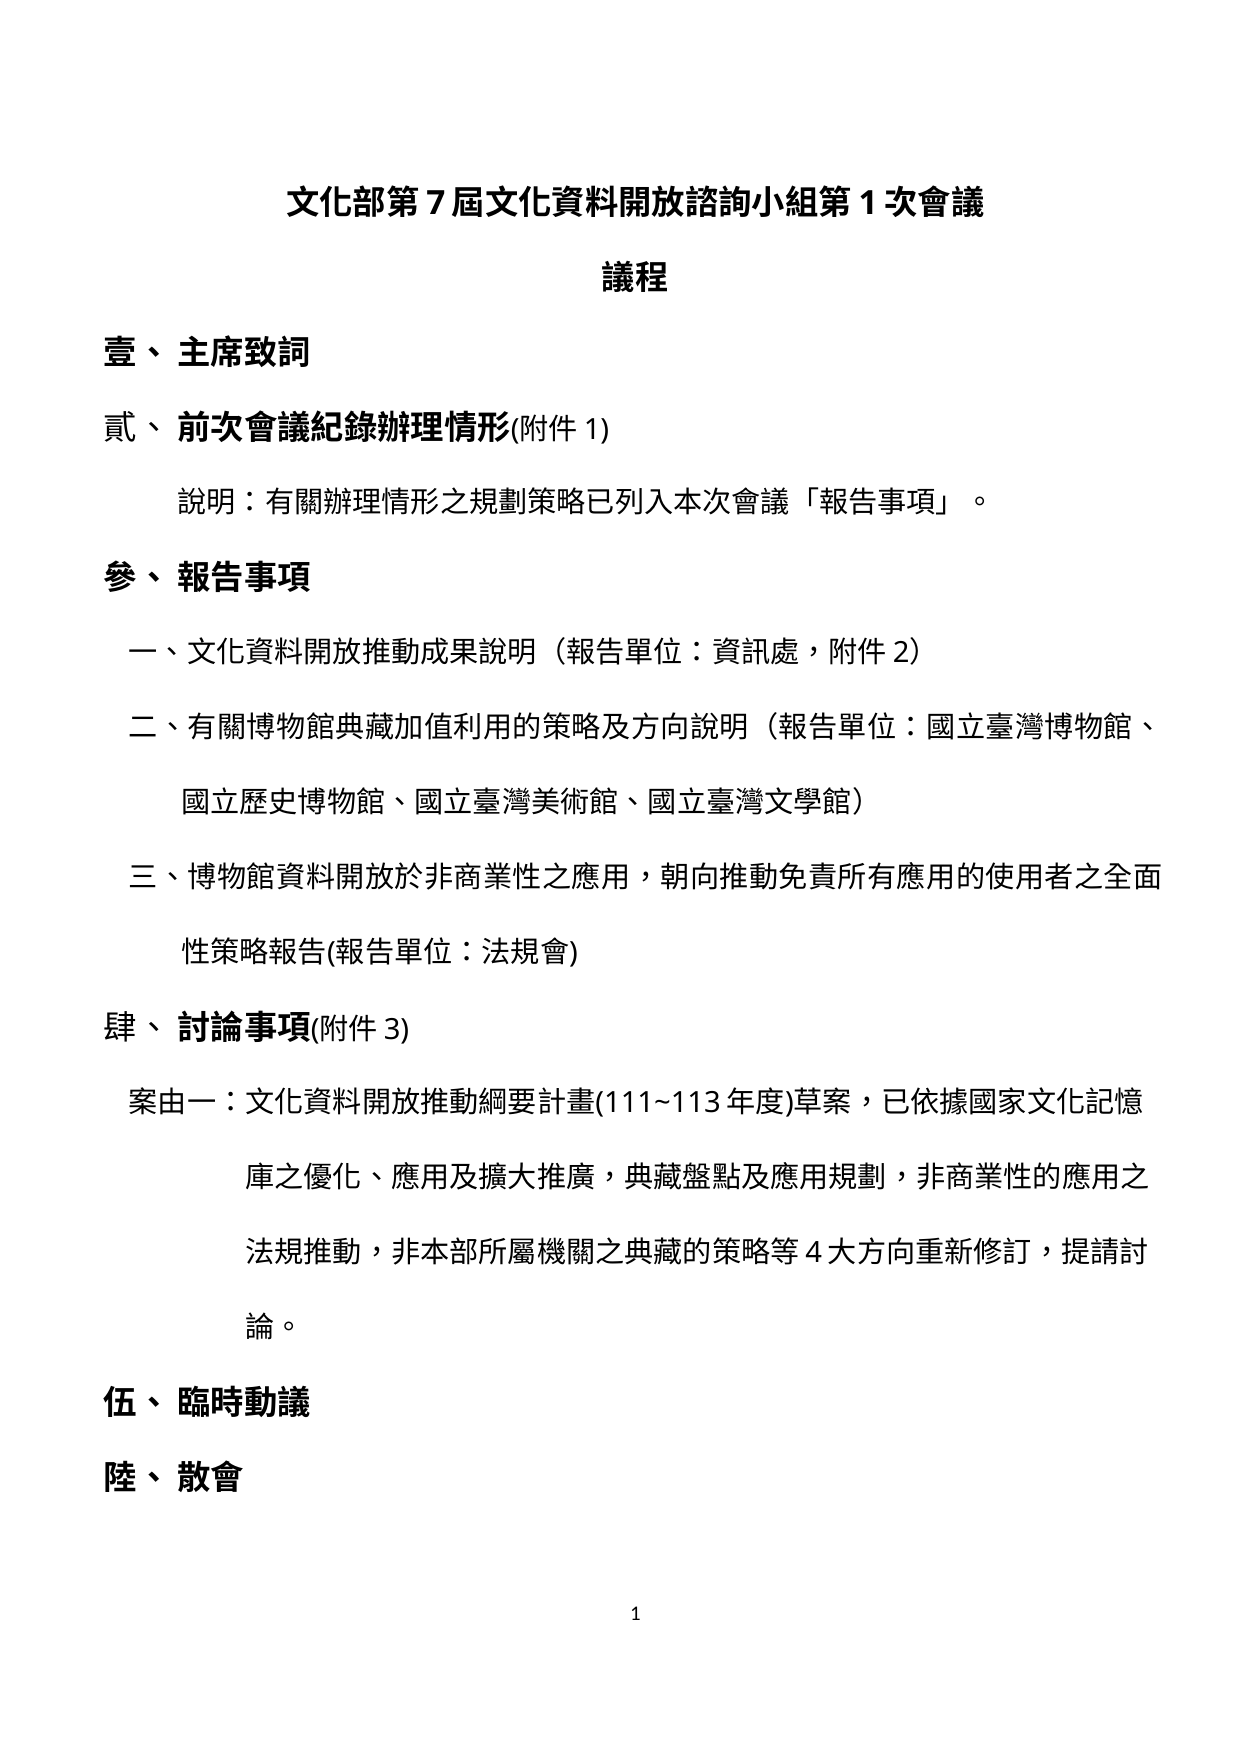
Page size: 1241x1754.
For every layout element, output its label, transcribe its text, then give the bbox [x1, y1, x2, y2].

list 報告事項 [103, 537, 1167, 612]
text 議程 [103, 237, 1167, 312]
text 二、有關博物館典藏加值利用的策略及方向說明（報告單位：國立臺灣博物館、國立歷史博物館、國立臺灣美術館、國立臺灣文學館） [128, 687, 1167, 837]
list 案由一：文化資料開放推動綱要計畫(111~113年度)草案，已依據國家文化記憶庫之優化、應用及擴大推廣，典藏盤點及應用規劃，非商業性的應用之法規推動，非本部所屬機關之典藏的策略等4大方向重新修訂，提請討論。 [128, 1062, 1167, 1362]
text 三、博物館資料開放於非商業性之應用，朝向推動免責所有應用的使用者之全面性策略報告(報告單位：法規會) [128, 837, 1167, 987]
text 文化部第7屆文化資料開放諮詢小組第1次會議 [103, 162, 1167, 237]
text 一、文化資料開放推動成果說明（報告單位：資訊處，附件2） [128, 612, 1167, 687]
list 散會 [103, 1437, 1167, 1512]
list 主席致詞 [103, 312, 1167, 387]
list 臨時動議 [103, 1362, 1167, 1437]
list 說明：有關辦理情形之規劃策略已列入本次會議「報告事項」。 [177, 462, 1167, 537]
list 討論事項(附件3) [103, 987, 1167, 1062]
list 前次會議紀錄辦理情形(附件1) [103, 387, 1167, 462]
